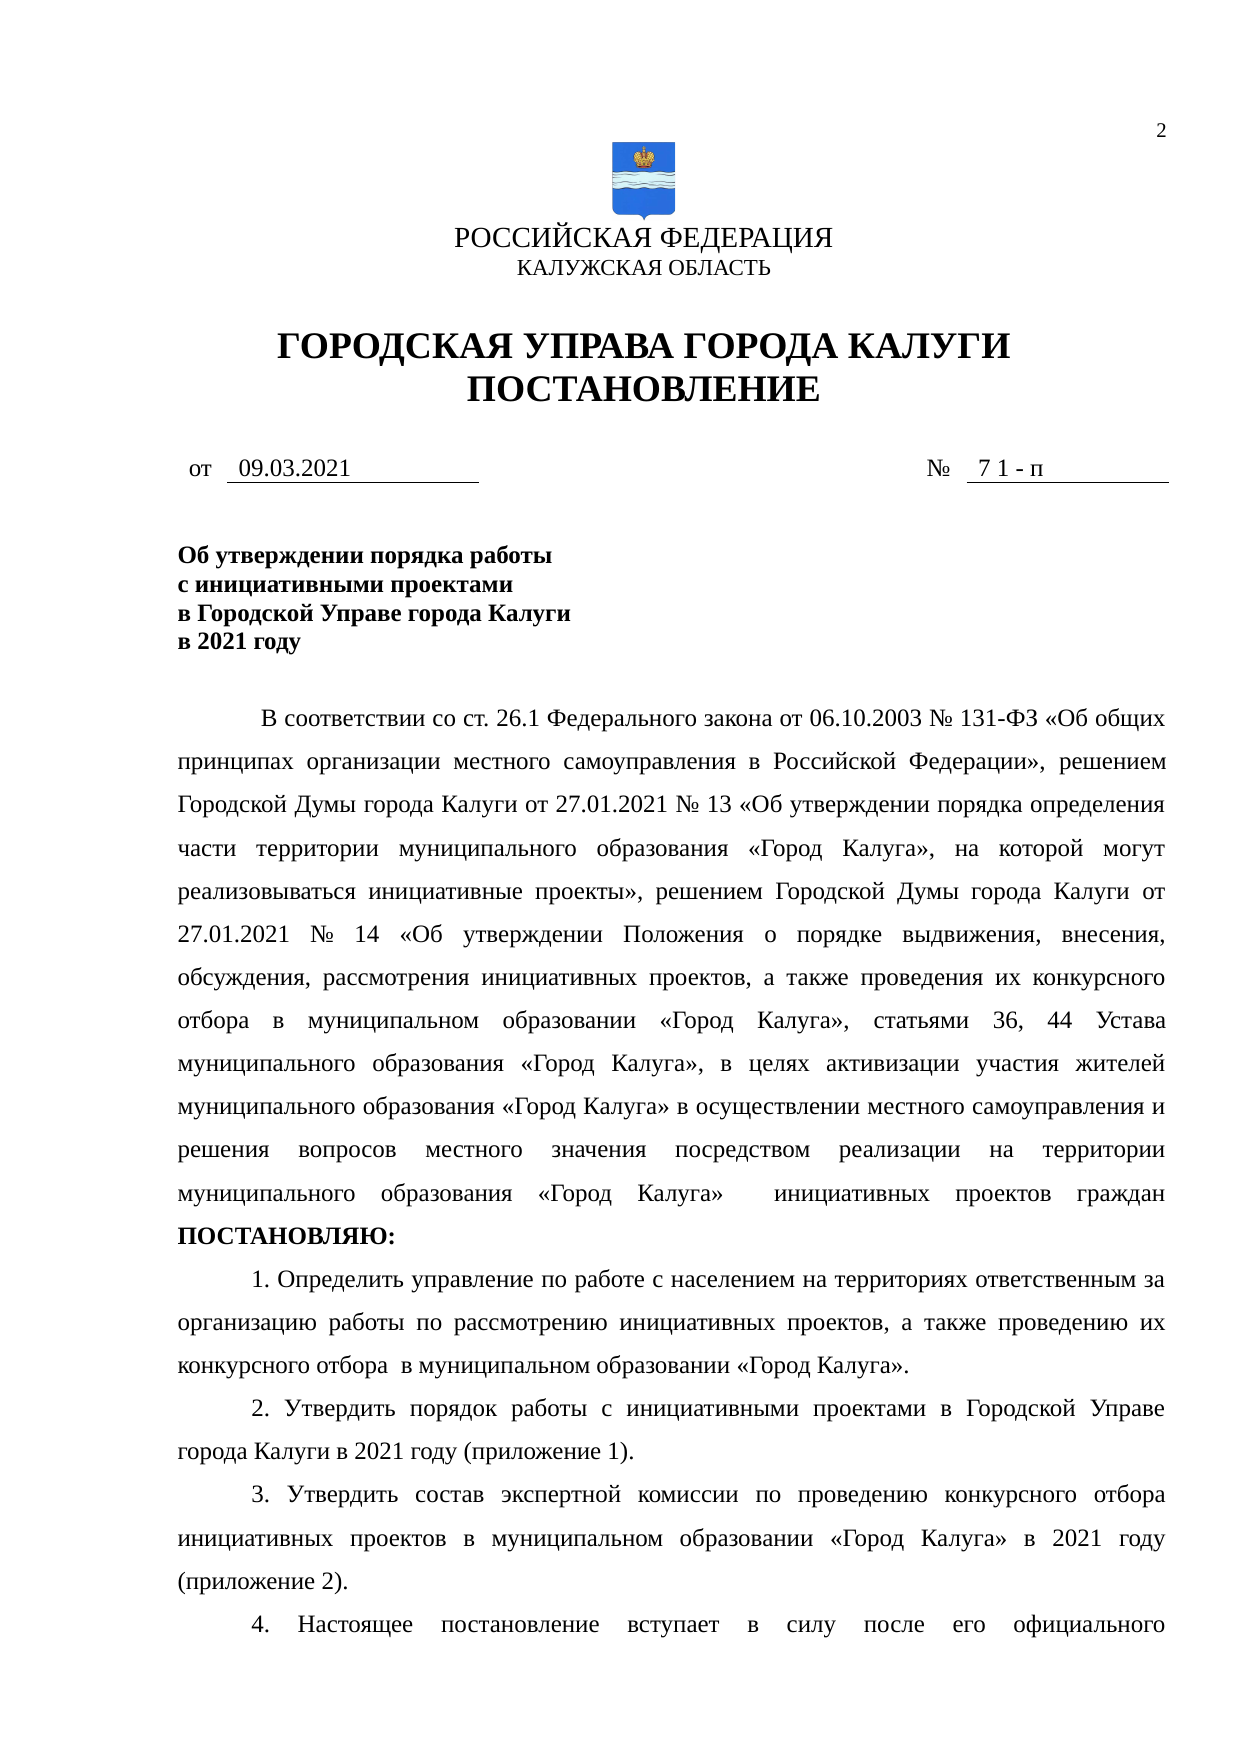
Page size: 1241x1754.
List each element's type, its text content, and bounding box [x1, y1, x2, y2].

table_header 71-п [967, 453, 1169, 482]
text РОССИЙСКАЯ ФЕДЕРАЦИЯ [121, 220, 1166, 276]
text 1. Определить управление по работе с населением на территориях ответственным за организацию работы по рассмотрению инициативных проектов, а также проведению их конкурсного отбора в муниципальном образовании «Город Калуга». [177, 1264, 1166, 1379]
text КАЛУЖСКАЯ ОБЛАСТЬ [121, 254, 1166, 280]
title в Городской Управе города Калуги [177, 598, 707, 626]
text ГОРОДСКАЯ УПРАВА ГОРОДА КАЛУГИ [121, 323, 1166, 367]
text 4. Настоящее постановление вступает в силу после его официального [177, 1609, 1166, 1638]
title в 2021 году [177, 626, 707, 655]
text 3. Утвердить состав экспертной комиссии по проведению конкурсного отбора инициативных проектов в муниципальном образовании «Город Калуга» в 2021 году (приложение 2). [177, 1479, 1166, 1594]
table_header от [177, 453, 227, 482]
table_header № [910, 453, 967, 482]
table_header 09.03.2021 [227, 453, 479, 482]
text ПОСТАНОВЛЕНИЕ [121, 367, 1166, 410]
title Об утверждении порядка работы [177, 540, 707, 569]
title с инициативными проектами [177, 569, 707, 598]
text 2. Утвердить порядок работы с инициативными проектами в Городской Управе города Калуги в 2021 году (приложение 1). [177, 1393, 1166, 1465]
text В соответствии со ст. 26.1 Федерального закона от 06.10.2003 № 131-ФЗ «Об общих принципах организации местного самоуправления в Российской Федерации», решением Городской Думы города Калуги от 27.01.2021 № 13 «Об утверждении порядка определения части территории муниципального образования «Город Калуга», на которой могут реализовываться инициативные проекты», решением Городской Думы города Калуги от 27.01.2021 № 14 «Об утверждении Положения о порядке выдвижения, внесения, обсуждения, рассмотрения инициативных проектов, а также проведения их конкурсного отбора в муниципальном образовании «Город Калуга», статьями 36, 44 Устава муниципального образования «Город Калуга», в целях активизации участия жителей муниципального образования «Город Калуга» в осуществлении местного самоуправления и решения вопросов местного значения посредством реализации на территории муниципального образования «Город Калуга» инициативных проектов граждан ПОСТАНОВЛЯЮ: [177, 703, 1166, 1249]
table_header [479, 453, 910, 482]
